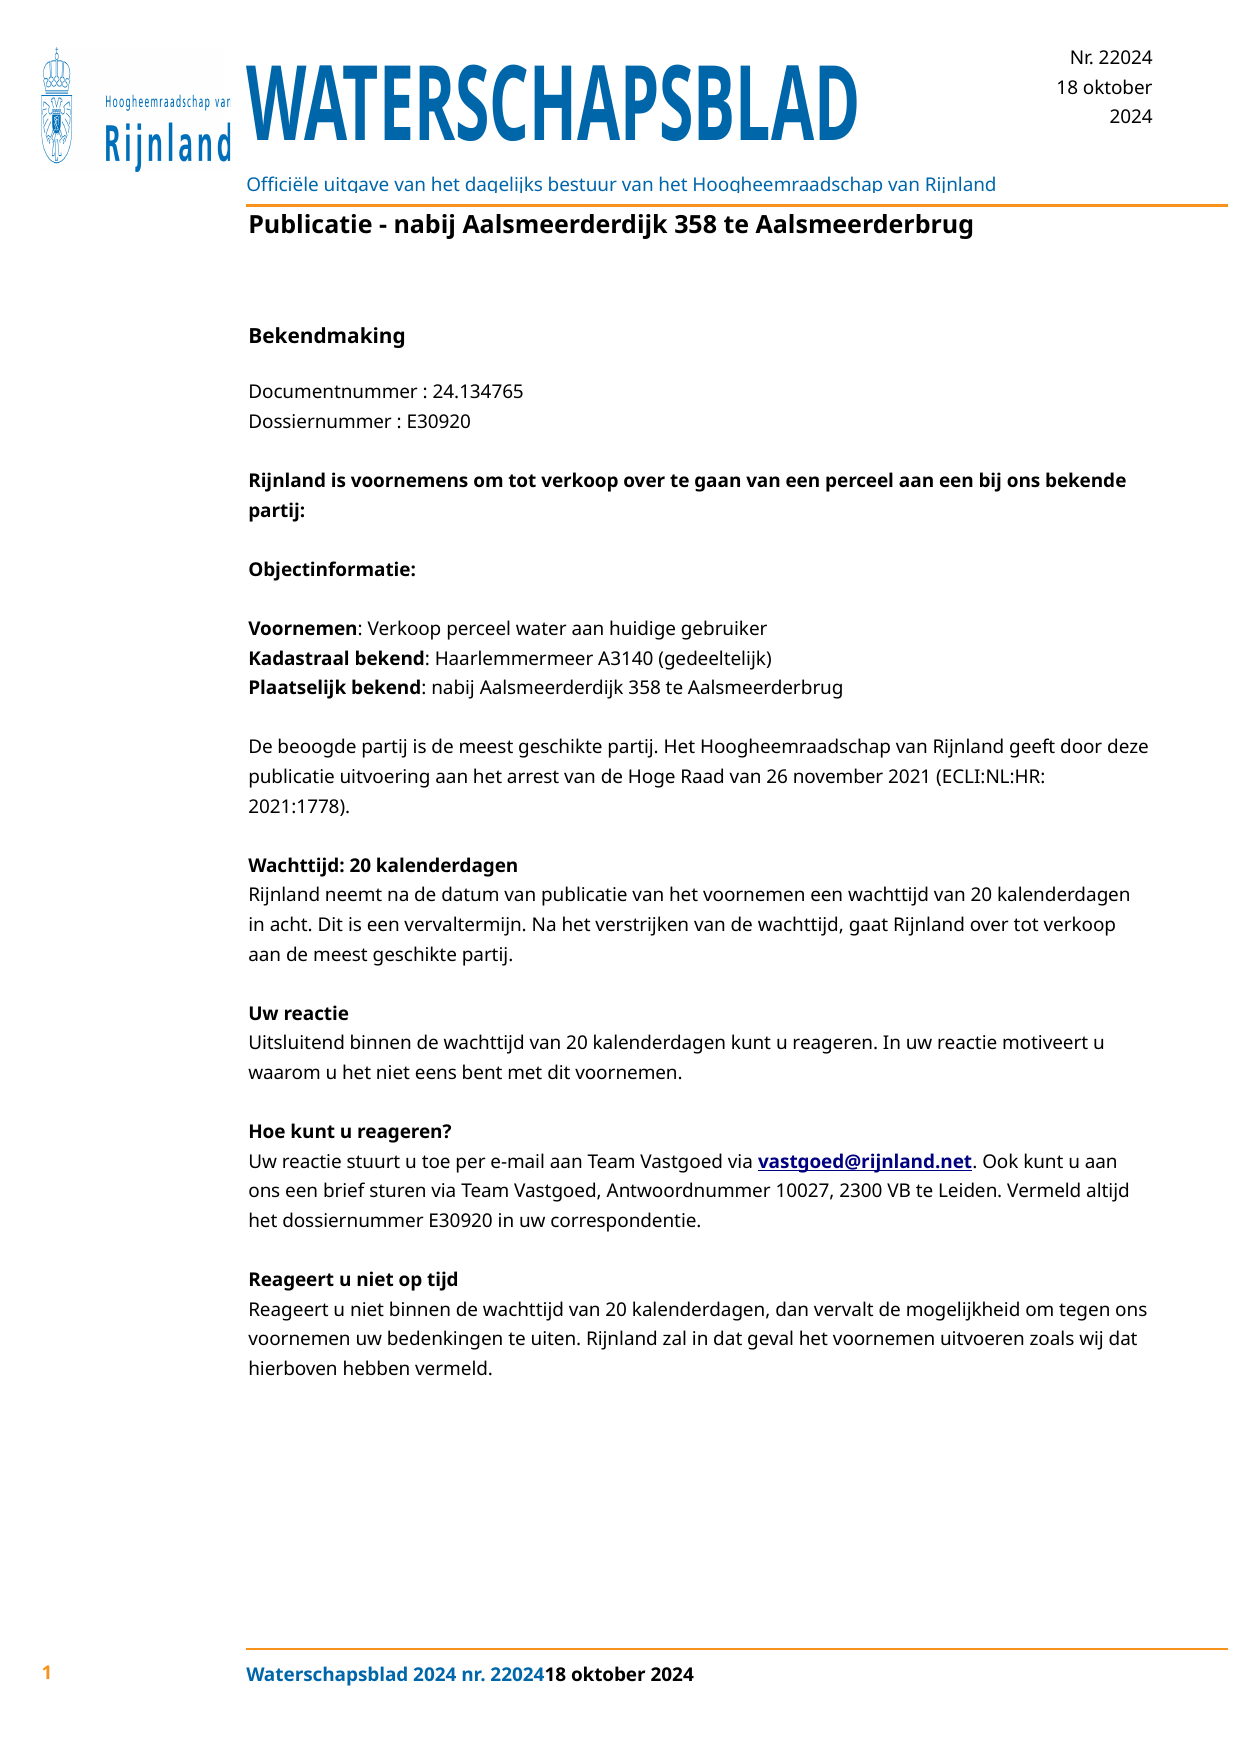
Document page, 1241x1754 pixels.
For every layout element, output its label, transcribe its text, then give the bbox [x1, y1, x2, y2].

text Publicatie - nabij Aalsmeerderdijk 358 te Aalsmeerderbrug [248, 207, 1152, 241]
text Uitsluitend binnen de wachttijd van 20 kalenderdagen kunt u reageren. In uw reactie motiveert u waarom u het niet eens bent met dit voornemen. [248, 1029, 1152, 1085]
text Objectinformatie: [248, 556, 1152, 582]
text Hoe kunt u reageren? [248, 1118, 1152, 1144]
text De beoogde partij is de meest geschikte partij. Het Hoogheemraadschap van Rijnland geeft door deze publicatie uitvoering aan het arrest van de Hoge Raad van 26 november 2021 (ECLI:NL:HR: 2021:1778). [248, 734, 1152, 819]
text Dossiernummer : E30920 [248, 408, 1152, 434]
text Bekendmaking [248, 321, 1152, 349]
text Rijnland neemt na de datum van publicatie van het voornemen een wachttijd van 20 kalenderdagen in acht. Dit is een vervaltermijn. Na het verstrijken van de wachttijd, gaat Rijnland over tot verkoop aan de meest geschikte partij. [248, 882, 1152, 967]
text Kadastraal bekend: Haarlemmermeer A3140 (gedeeltelijk) [248, 645, 1152, 671]
text Uw reactie stuurt u toe per e-mail aan Team Vastgoed via vastgoed@rijnland.net. Ook kunt u aan ons een brief sturen via Team Vastgoed, Antwoordnummer 10027, 2300 VB te Leiden. Vermeld altijd het dossiernummer E30920 in uw correspondentie. [248, 1148, 1152, 1233]
text Wachttijd: 20 kalenderdagen [248, 852, 1152, 878]
text Plaatselijk bekend: nabij Aalsmeerderdijk 358 te Aalsmeerderbrug [248, 674, 1152, 700]
text Uw reactie [248, 1000, 1152, 1026]
text Rijnland is voornemens om tot verkoop over te gaan van een perceel aan een bij ons bekende partij: [248, 467, 1152, 523]
text Voornemen: Verkoop perceel water aan huidige gebruiker [248, 615, 1152, 641]
picture [41, 47, 231, 172]
text Reageert u niet op tijd [248, 1266, 1152, 1292]
text Documentnummer : 24.134765 [248, 379, 1152, 404]
text Reageert u niet binnen de wachttijd van 20 kalenderdagen, dan vervalt de mogelijkheid om tegen ons voornemen uw bedenkingen te uiten. Rijnland zal in dat geval het voornemen uitvoeren zoals wij dat hierboven hebben vermeld. [248, 1296, 1152, 1381]
